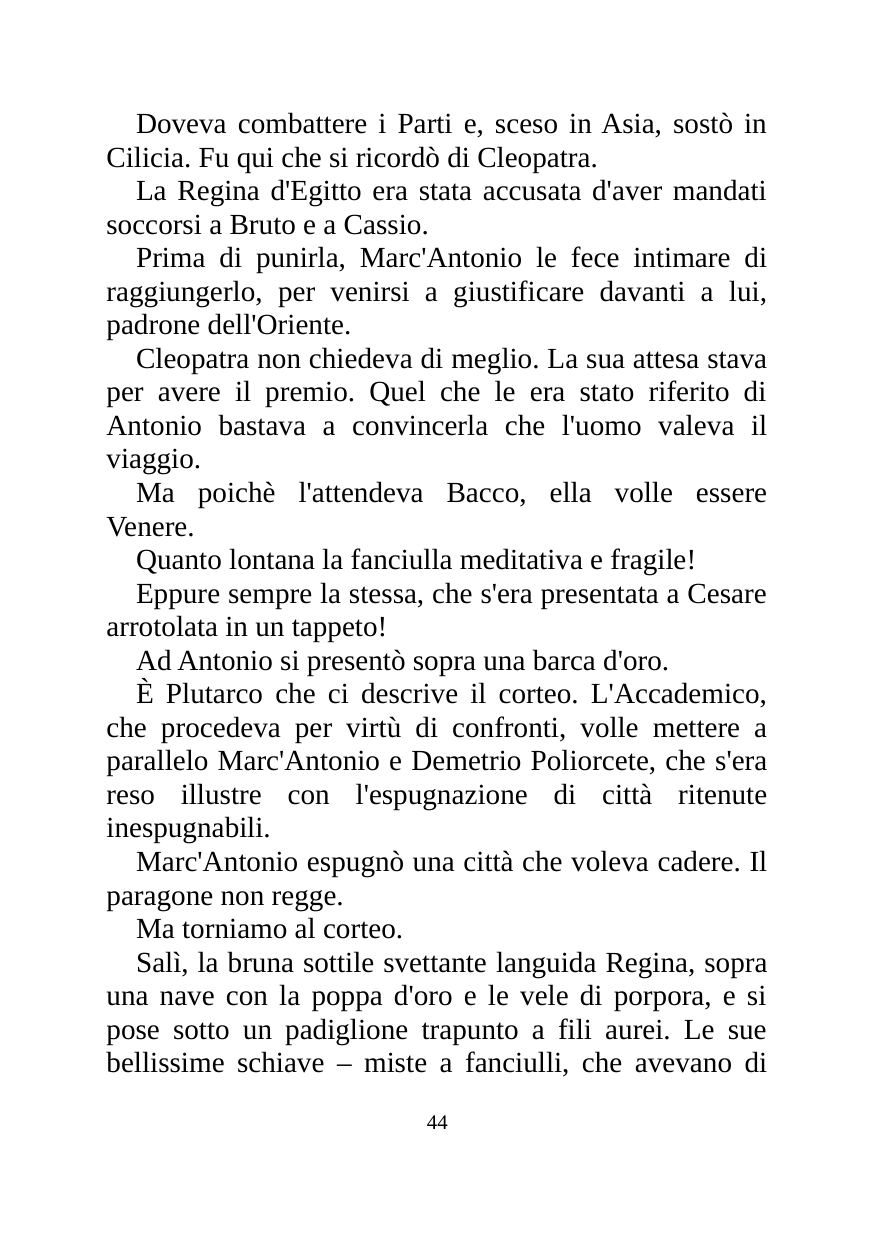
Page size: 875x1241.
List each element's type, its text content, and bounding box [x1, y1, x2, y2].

text Doveva combattere i Parti e, sceso in Asia, sostò in Cilicia. Fu qui che si ricordò di Cleopatra. [106, 106, 768, 173]
text Eppure sempre la stessa, che s'era presentata a Cesare arrotolata in un tappeto! [106, 576, 768, 643]
text La Regina d'Egitto era stata accusata d'aver mandati soccorsi a Bruto e a Cassio. [106, 173, 768, 240]
text Marc'Antonio espugnò una città che voleva cadere. Il paragone non regge. [106, 844, 768, 911]
text Prima di punirla, Marc'Antonio le fece intimare di raggiungerlo, per venirsi a giustificare davanti a lui, padrone dell'Oriente. [106, 240, 768, 341]
text Quanto lontana la fanciulla meditativa e fragile! [106, 542, 768, 576]
text Ma torniamo al corteo. [106, 911, 768, 945]
text Salì, la bruna sottile svettante languida Regina, sopra una nave con la poppa d'oro e le vele di porpora, e si pose sotto un padiglione trapunto a fili aurei. Le sue bellissime schiave – miste a fanciulli, che avevano di [106, 945, 768, 1079]
text Ma poichè l'attendeva Bacco, ella volle essere Venere. [106, 475, 768, 542]
text Ad Antonio si presentò sopra una barca d'oro. [106, 643, 768, 676]
text È Plutarco che ci descrive il corteo. L'Accademico, che procedeva per virtù di confronti, volle mettere a parallelo Marc'Antonio e Demetrio Poliorcete, che s'era reso illustre con l'espugnazione di città ritenute inespugnabili. [106, 676, 768, 844]
text Cleopatra non chiedeva di meglio. La sua attesa stava per avere il premio. Quel che le era stato riferito di Antonio bastava a convincerla che l'uomo valeva il viaggio. [106, 341, 768, 475]
